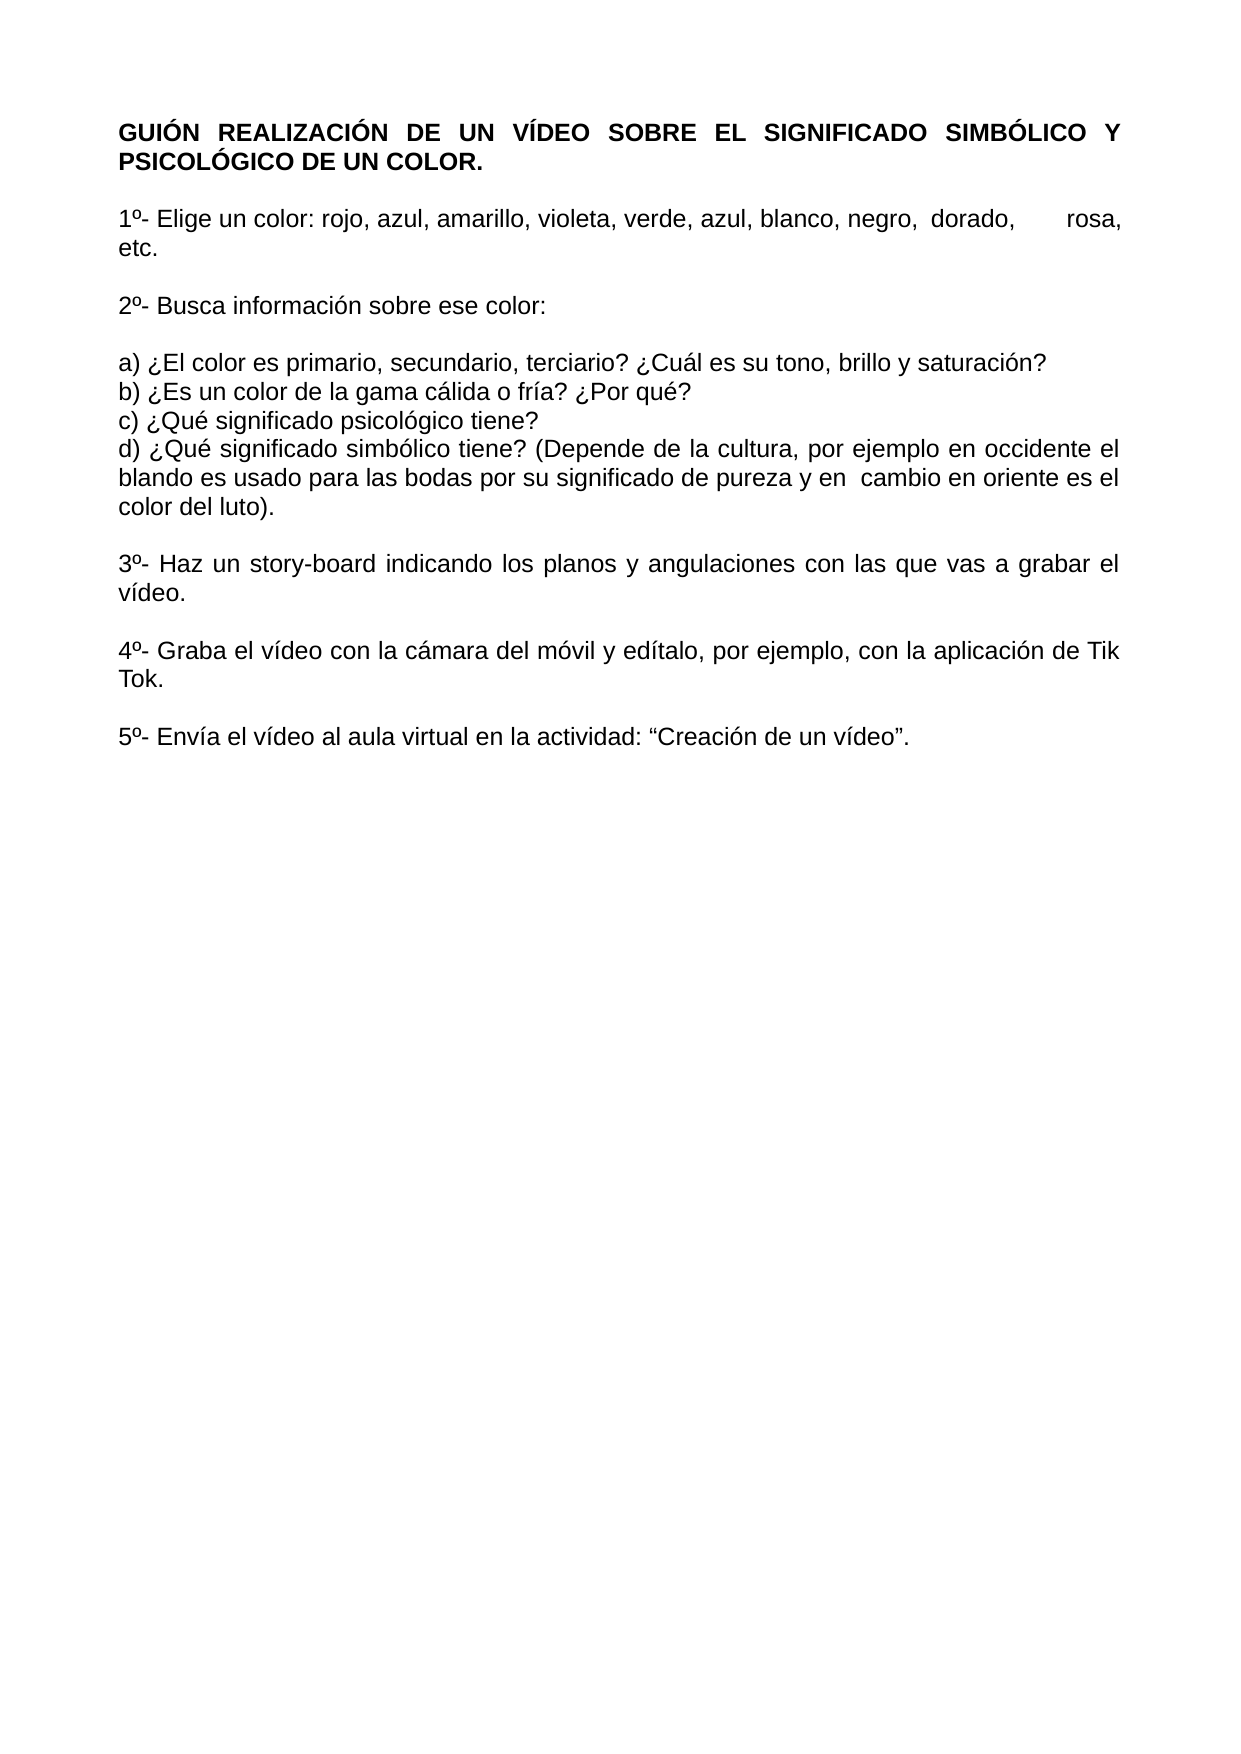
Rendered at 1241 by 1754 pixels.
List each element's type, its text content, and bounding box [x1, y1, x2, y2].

text c) ¿Qué significado psicológico tiene? [118, 406, 1122, 434]
text GUIÓN REALIZACIÓN DE UN VÍDEO SOBRE EL SIGNIFICADO SIMBÓLICO Y PSICOLÓGICO DE UN COLOR. [118, 118, 1122, 176]
text d) ¿Qué significado simbólico tiene? (Depende de la cultura, por ejemplo en occidente el blando es usado para las bodas por su significado de pureza y en cambio en oriente es el color del luto). [118, 434, 1122, 521]
text 3º- Haz un story-board indicando los planos y angulaciones con las que vas a grabar el vídeo. [118, 549, 1122, 607]
text 1º- Elige un color: rojo, azul, amarillo, violeta, verde, azul, blanco, negro, dorado, rosa, etc. [118, 204, 1122, 262]
text b) ¿Es un color de la gama cálida o fría? ¿Por qué? [118, 377, 1122, 406]
text 2º- Busca información sobre ese color: [118, 291, 1122, 319]
text 4º- Graba el vídeo con la cámara del móvil y edítalo, por ejemplo, con la aplicación de Tik Tok. [118, 636, 1122, 693]
text a) ¿El color es primario, secundario, terciario? ¿Cuál es su tono, brillo y saturación? [118, 348, 1122, 377]
text 5º- Envía el vídeo al aula virtual en la actividad: “Creación de un vídeo”. [118, 722, 1122, 751]
